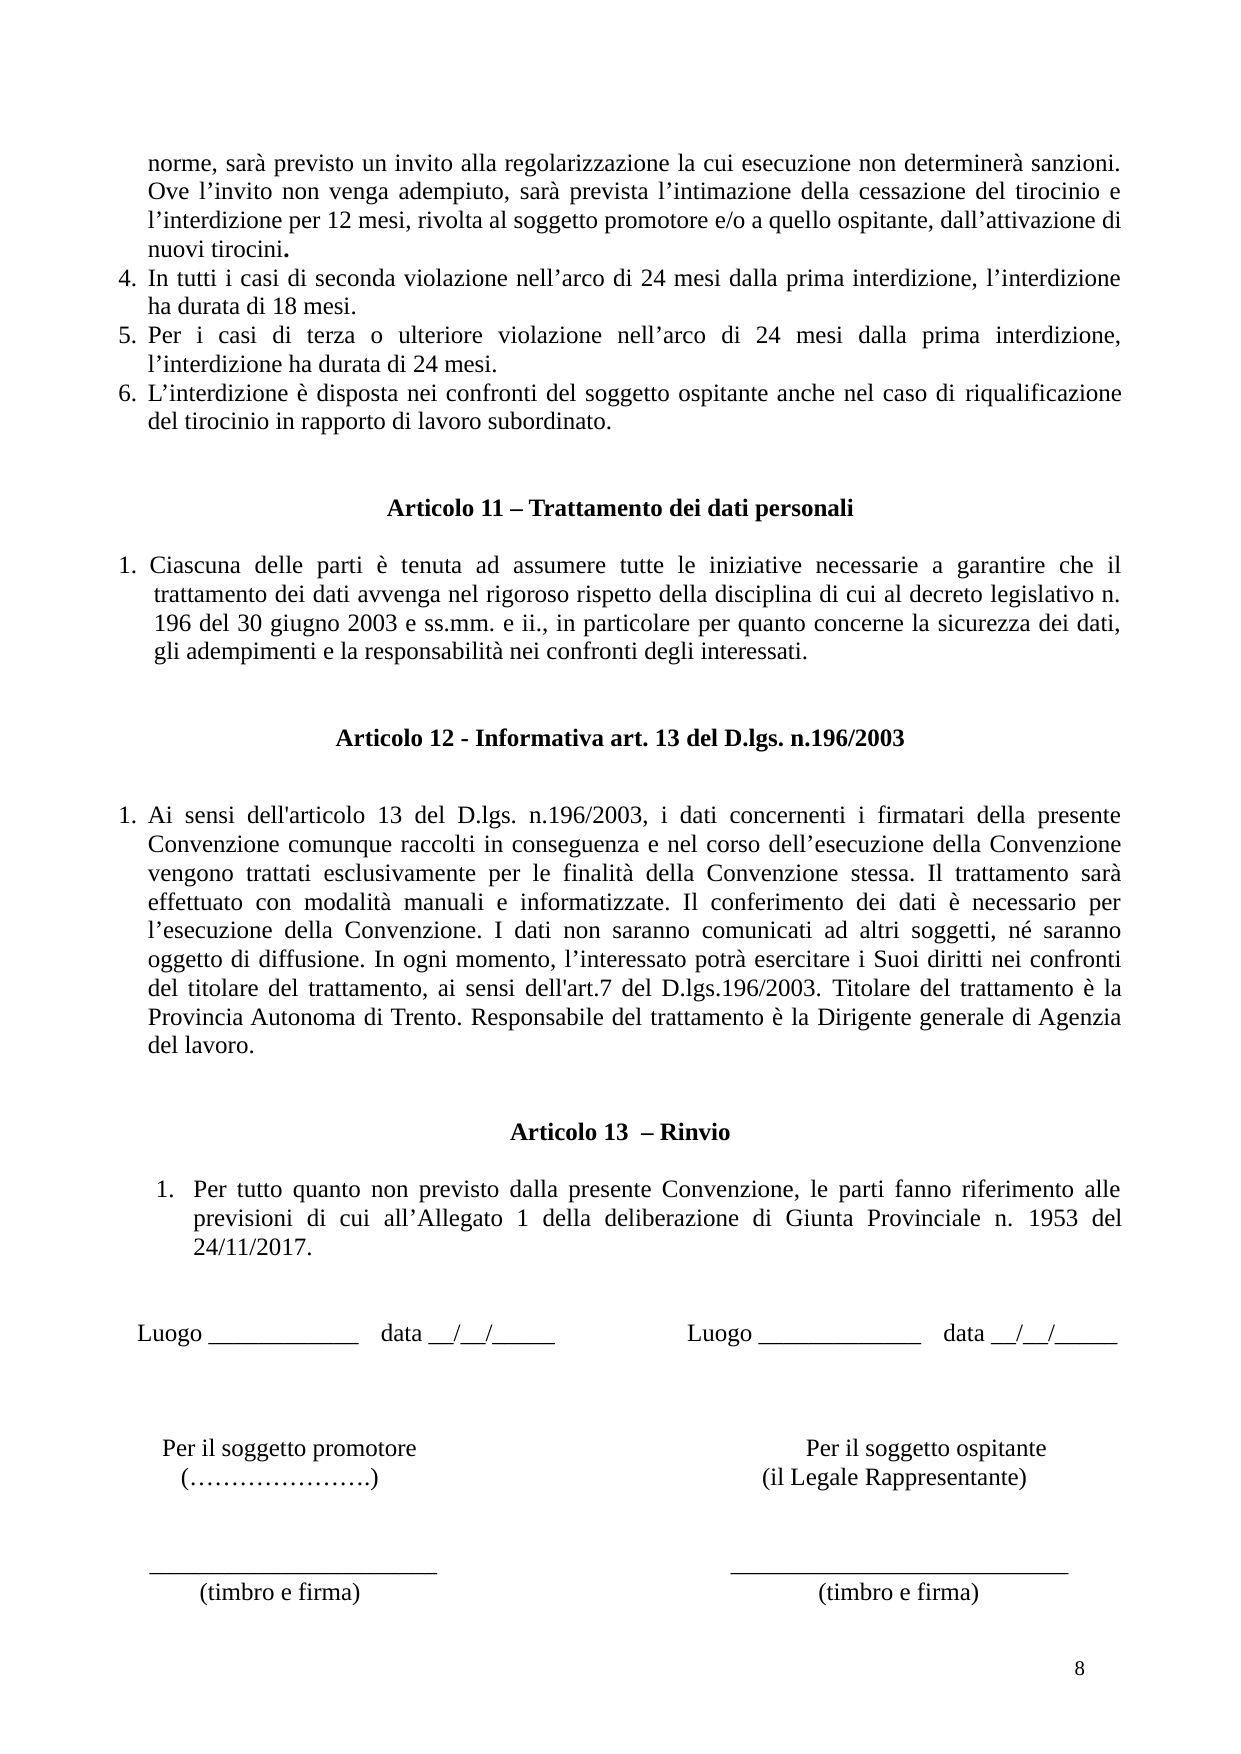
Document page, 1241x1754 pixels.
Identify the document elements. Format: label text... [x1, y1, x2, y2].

text 6. L’interdizione è disposta nei confronti del soggetto ospitante anche nel caso di riqualificazione del tirocinio in rapporto di lavoro subordinato. [118, 378, 1122, 435]
text 5. Per i casi di terza o ulteriore violazione nell’arco di 24 mesi dalla prima interdizione, l’interdizione ha durata di 24 mesi. [118, 320, 1122, 378]
text _______________________ ___________________________ [118, 1548, 1122, 1577]
text (………………….) (il Legale Rappresentante) [118, 1462, 1122, 1490]
text norme, sarà previsto un invito alla regolarizzazione la cui esecuzione non determinerà sanzioni. Ove l’invito non venga adempiuto, sarà prevista l’intimazione della cessazione del tirocinio e l’interdizione per 12 mesi, rivolta al soggetto promotore e/o a quello ospitante, dall’attivazione di nuovi tirocini. [118, 148, 1122, 263]
text Articolo 13 – Rinvio [118, 1117, 1122, 1145]
text 4. In tutti i casi di seconda violazione nell’arco di 24 mesi dalla prima interdizione, l’interdizione ha durata di 18 mesi. [118, 263, 1122, 320]
text Articolo 11 – Trattamento dei dati personali [118, 493, 1122, 521]
text 1. Ciascuna delle parti è tenuta ad assumere tutte le iniziative necessarie a garantire che il trattamento dei dati avvenga nel rigoroso rispetto della disciplina di cui al decreto legislativo n. 196 del 30 giugno 2003 e ss.mm. e ii., in particolare per quanto concerne la sicurezza dei dati, gli adempimenti e la responsabilità nei confronti degli interessati. [118, 550, 1122, 665]
text Per il soggetto promotore Per il soggetto ospitante [118, 1433, 1122, 1462]
list Per tutto quanto non previsto dalla presente Convenzione, le parti fanno riferimento alle previsioni di cui all’Allegato 1 della deliberazione di Giunta Provinciale n. 1953 del 24/11/2017. [156, 1174, 1122, 1260]
text Luogo ____________ data __/__/_____ Luogo _____________ data __/__/_____ [118, 1318, 1122, 1347]
text (timbro e firma) (timbro e firma) [118, 1577, 1122, 1605]
text 1. Ai sensi dell'articolo 13 del D.lgs. n.196/2003, i dati concernenti i firmatari della presente Convenzione comunque raccolti in conseguenza e nel corso dell’esecuzione della Convenzione vengono trattati esclusivamente per le finalità della Convenzione stessa. Il trattamento sarà effettuato con modalità manuali e informatizzate. Il conferimento dei dati è necessario per l’esecuzione della Convenzione. I dati non saranno comunicati ad altri soggetti, né saranno oggetto di diffusione. In ogni momento, l’interessato potrà esercitare i Suoi diritti nei confronti del titolare del trattamento, ai sensi dell'art.7 del D.lgs.196/2003. Titolare del trattamento è la Provincia Autonoma di Trento. Responsabile del trattamento è la Dirigente generale di Agenzia del lavoro. [118, 800, 1122, 1059]
text Articolo 12 - Informativa art. 13 del D.lgs. n.196/2003 [118, 723, 1122, 751]
